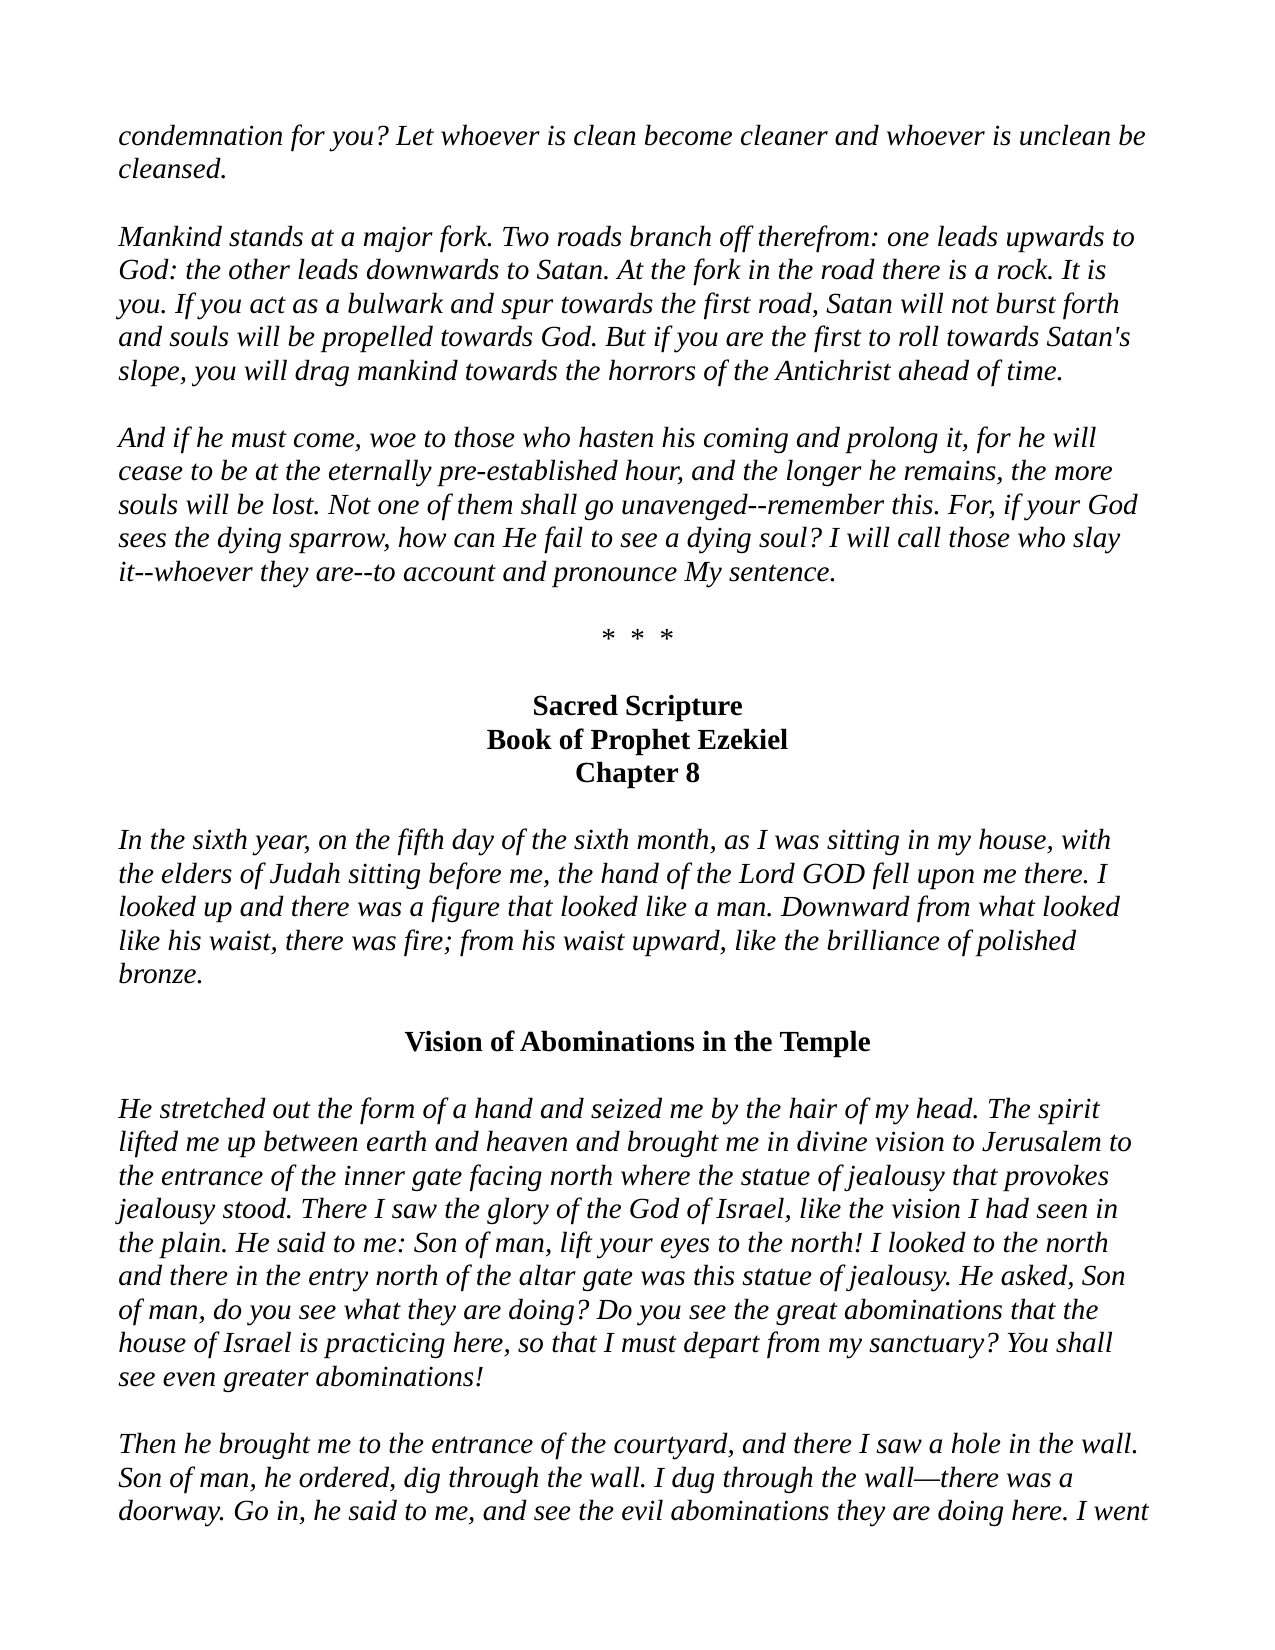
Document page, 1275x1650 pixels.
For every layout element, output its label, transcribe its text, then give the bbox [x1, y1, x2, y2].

text Chapter 8 [118, 755, 1157, 789]
text Then he brought me to the entrance of the courtyard, and there I saw a hole in the wall. Son of man, he ordered, dig through the wall. I dug through the wall—there was a doorway. Go in, he said to me, and see the evil abominations they are doing here. I went [118, 1426, 1157, 1527]
text He stretched out the form of a hand and seized me by the hair of my head. The spirit lifted me up between earth and heaven and brought me in divine vision to Jerusalem to the entrance of the inner gate facing north where the statue of jealousy that provokes jealousy stood. There I saw the glory of the God of Israel, like the vision I had seen in the plain. He said to me: Son of man, lift your eyes to the north! I looked to the north and there in the entry north of the altar gate was this statue of jealousy. He asked, Son of man, do you see what they are doing? Do you see the great abominations that the house of Israel is practicing here, so that I must depart from my sanctuary? You shall see even greater abominations! [118, 1091, 1157, 1393]
text Mankind stands at a major fork. Two roads branch off therefrom: one leads upwards to God: the other leads downwards to Satan. At the fork in the road there is a rock. It is you. If you act as a bulwark and spur towards the first road, Satan will not burst forth and souls will be propelled towards God. But if you are the first to roll towards Satan's slope, you will drag mankind towards the horrors of the Antichrist ahead of time. [118, 219, 1157, 386]
text Book of Prophet Ezekiel [118, 722, 1157, 755]
text Vision of Abominations in the Temple [118, 1024, 1157, 1057]
text Sacred Scripture [118, 688, 1157, 722]
text And if he must come, woe to those who hasten his coming and prolong it, for he will cease to be at the eternally pre-established hour, and the longer he remains, the more souls will be lost. Not one of them shall go unavenged--remember this. For, if your God sees the dying sparrow, how can He fail to see a dying soul? I will call those who slay it--whoever they are--to account and pronounce My sentence. [118, 420, 1157, 588]
text condemnation for you? Let whoever is clean become cleaner and whoever is unclean be cleansed. [118, 118, 1157, 185]
text * * * [118, 621, 1157, 655]
text In the sixth year, on the fifth day of the sixth month, as I was sitting in my house, with the elders of Judah sitting before me, the hand of the Lord GOD fell upon me there. I looked up and there was a figure that looked like a man. Downward from what looked like his waist, there was fire; from his waist upward, like the brilliance of polished bronze. [118, 822, 1157, 990]
